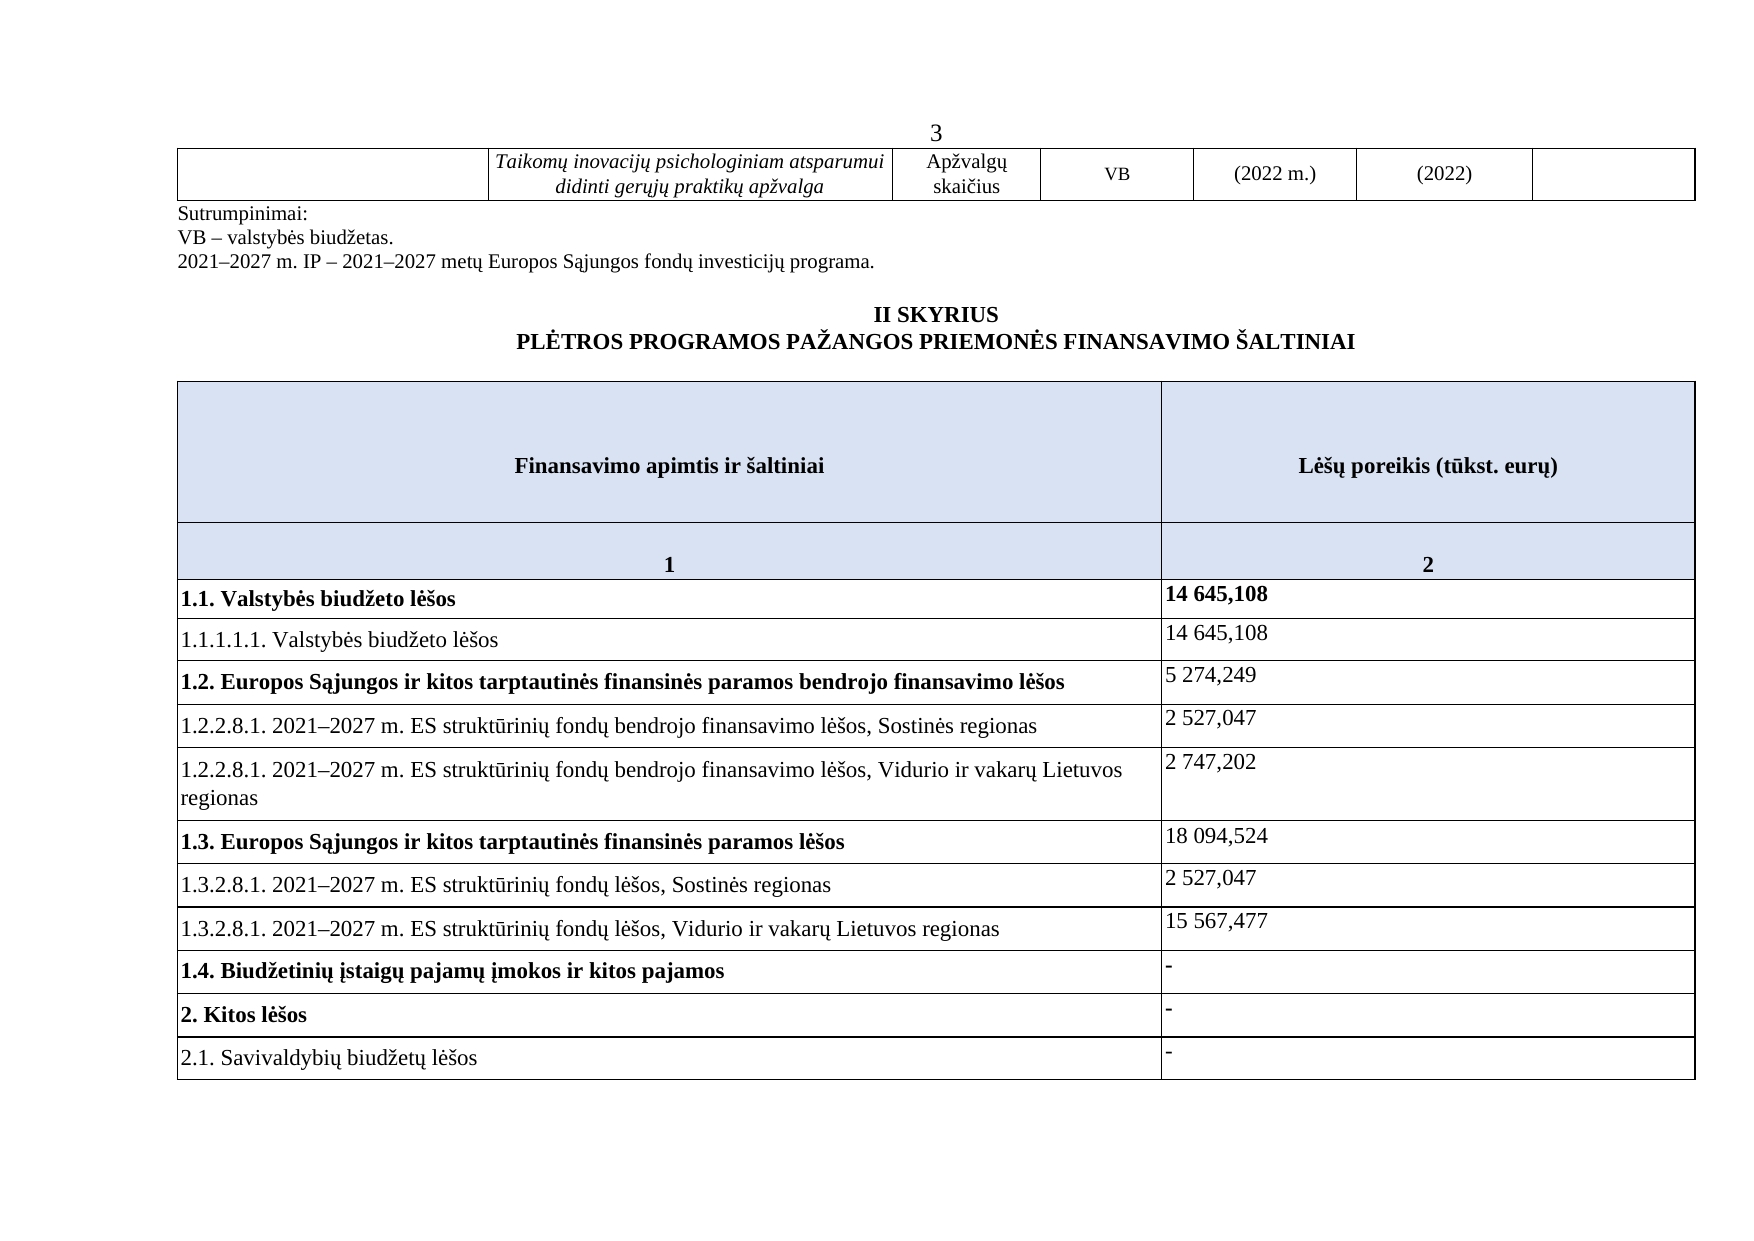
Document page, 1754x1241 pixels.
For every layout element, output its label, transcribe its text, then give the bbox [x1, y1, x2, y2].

table_header Finansavimo apimtis ir šaltiniai [178, 382, 1161, 522]
table_cell (2022) [1357, 149, 1532, 199]
table_cell [178, 149, 488, 199]
table_cell 2 747,202 [1162, 748, 1694, 819]
table_cell 18 094,524 [1162, 821, 1694, 863]
table_header Lėšų poreikis (tūkst. eurų) [1162, 382, 1694, 522]
table_cell 2 [1162, 523, 1694, 579]
table_cell [1533, 149, 1694, 199]
text PLĖTROS PROGRAMOS PAŽANGOS PRIEMONĖS FINANSAVIMO ŠALTINIAI [177, 328, 1695, 354]
table_cell 1.3.2.8.1. 2021–2027 m. ES struktūrinių fondų lėšos, Sostinės regionas [178, 864, 1161, 906]
table_cell 2.1. Savivaldybių biudžetų lėšos [178, 1038, 1161, 1079]
table_cell 1.1. Valstybės biudžeto lėšos [178, 580, 1161, 618]
table_cell VB [1041, 149, 1193, 199]
table_cell 1.3. Europos Sąjungos ir kitos tarptautinės finansinės paramos lėšos [178, 821, 1161, 863]
text 2021–2027 m. IP – 2021–2027 metų Europos Sąjungos fondų investicijų programa. [177, 249, 1695, 273]
table_cell 1 [178, 523, 1161, 579]
table_cell 2 527,047 [1162, 705, 1694, 747]
table_cell 1.2.2.8.1. 2021–2027 m. ES struktūrinių fondų bendrojo finansavimo lėšos, Sostinės regionas [178, 705, 1161, 747]
table_cell 1.2.2.8.1. 2021–2027 m. ES struktūrinių fondų bendrojo finansavimo lėšos, Vidurio ir vakarų Lietuvos regionas [178, 748, 1161, 819]
table_cell 2. Kitos lėšos [178, 994, 1161, 1036]
table_cell 5 274,249 [1162, 661, 1694, 703]
table_cell 1.2. Europos Sąjungos ir kitos tarptautinės finansinės paramos bendrojo finansavimo lėšos [178, 661, 1161, 703]
table_cell (2022 m.) [1194, 149, 1356, 199]
table_cell Apžvalgų skaičius [893, 149, 1040, 199]
table_cell - [1162, 951, 1694, 993]
table_cell - [1162, 1038, 1694, 1079]
text II SKYRIUS [177, 301, 1695, 328]
table_cell 15 567,477 [1162, 908, 1694, 950]
table_cell 2 527,047 [1162, 864, 1694, 906]
table_cell 1.3.2.8.1. 2021–2027 m. ES struktūrinių fondų lėšos, Vidurio ir vakarų Lietuvos regionas [178, 908, 1161, 950]
text VB – valstybės biudžetas. [177, 224, 1695, 249]
table_cell 1.4. Biudžetinių įstaigų pajamų įmokos ir kitos pajamos [178, 951, 1161, 993]
table_cell Taikomų inovacijų psichologiniam atsparumui didinti gerųjų praktikų apžvalga [489, 149, 892, 199]
table_cell 14 645,108 [1162, 580, 1694, 618]
table_cell 14 645,108 [1162, 619, 1694, 660]
table_cell - [1162, 994, 1694, 1036]
text Sutrumpinimai: [177, 201, 1695, 224]
table_cell 1.1.1.1.1. Valstybės biudžeto lėšos [178, 619, 1161, 660]
